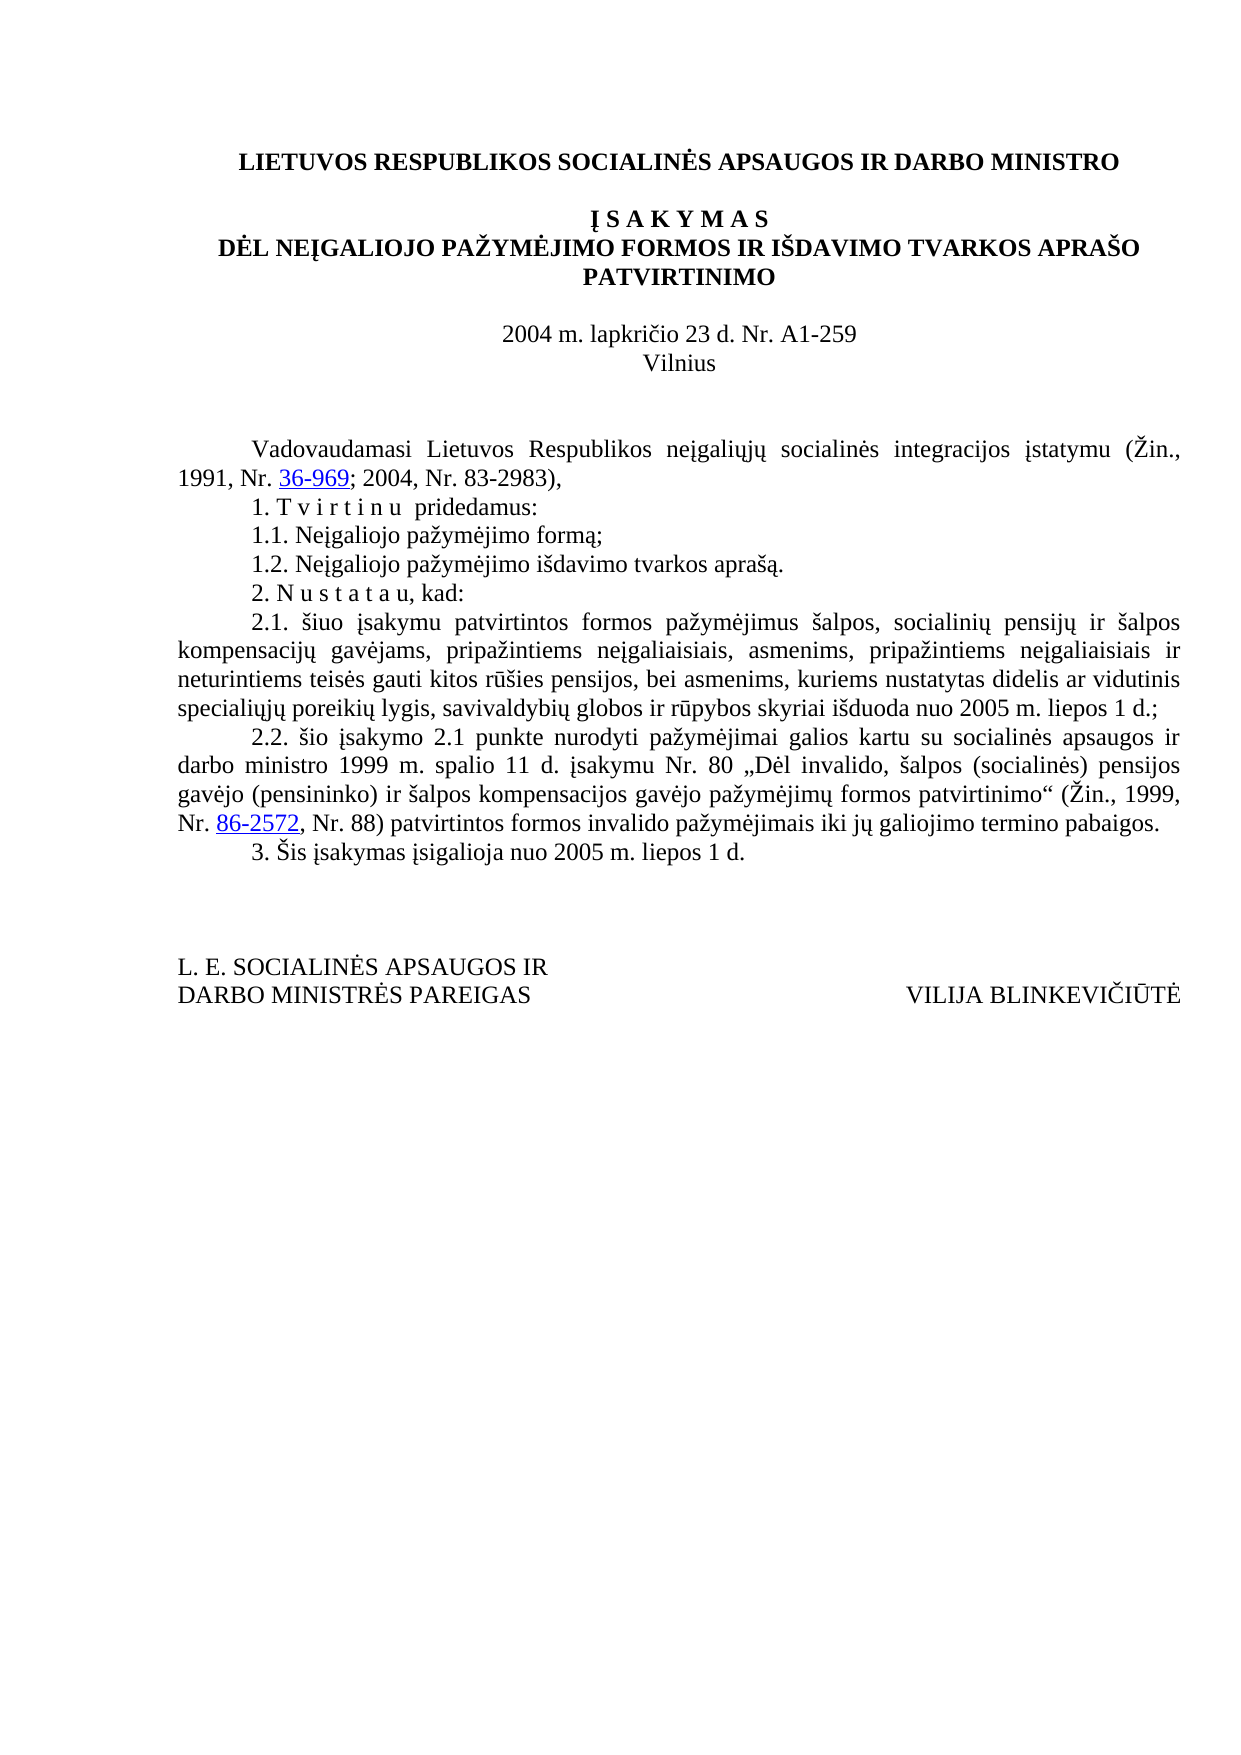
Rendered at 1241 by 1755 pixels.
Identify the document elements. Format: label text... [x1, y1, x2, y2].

text Vilnius [177, 348, 1181, 377]
text DARBO MINISTRĖS PAREIGAS VILIJA BLINKEVIČIŪTĖ [177, 981, 1181, 1009]
text Vadovaudamasi Lietuvos Respublikos neįgaliųjų socialinės integracijos įstatymu (Žin., 1991, Nr. 36-969; 2004, Nr. 83-2983), [177, 434, 1181, 492]
text 1.1. Neįgaliojo pažymėjimo formą; [177, 521, 1181, 549]
text Į S A K Y M A S [177, 204, 1181, 233]
text LIETUVOS RESPUBLIKOS SOCIALINĖS APSAUGOS IR DARBO MINISTRO [177, 147, 1181, 176]
text 2. Nustatau, kad: [177, 578, 1181, 607]
text 1.2. Neįgaliojo pažymėjimo išdavimo tvarkos aprašą. [177, 549, 1181, 578]
text 3. Šis įsakymas įsigalioja nuo 2005 m. liepos 1 d. [177, 837, 1181, 866]
text 2.2. šio įsakymo 2.1 punkte nurodyti pažymėjimai galios kartu su socialinės apsaugos ir darbo ministro 1999 m. spalio 11 d. įsakymu Nr. 80 „Dėl invalido, šalpos (socialinės) pensijos gavėjo (pensininko) ir šalpos kompensacijos gavėjo pažymėjimų formos patvirtinimo“ (Žin., 1999, Nr. 86-2572, Nr. 88) patvirtintos formos invalido pažymėjimais iki jų galiojimo termino pabaigos. [177, 722, 1181, 837]
text 2004 m. lapkričio 23 d. Nr. A1-259 [177, 319, 1181, 348]
text 2.1. šiuo įsakymu patvirtintos formos pažymėjimus šalpos, socialinių pensijų ir šalpos kompensacijų gavėjams, pripažintiems neįgaliaisiais, asmenims, pripažintiems neįgaliaisiais ir neturintiems teisės gauti kitos rūšies pensijos, bei asmenims, kuriems nustatytas didelis ar vidutinis specialiųjų poreikių lygis, savivaldybių globos ir rūpybos skyriai išduoda nuo 2005 m. liepos 1 d.; [177, 607, 1181, 722]
text L. E. SOCIALINĖS APSAUGOS IR [177, 952, 1181, 981]
text 1. Tvirtinu pridedamus: [177, 492, 1181, 521]
text DĖL NEĮGALIOJO PAŽYMĖJIMO FORMOS IR IŠDAVIMO TVARKOS APRAŠO PATVIRTINIMO [177, 233, 1181, 291]
